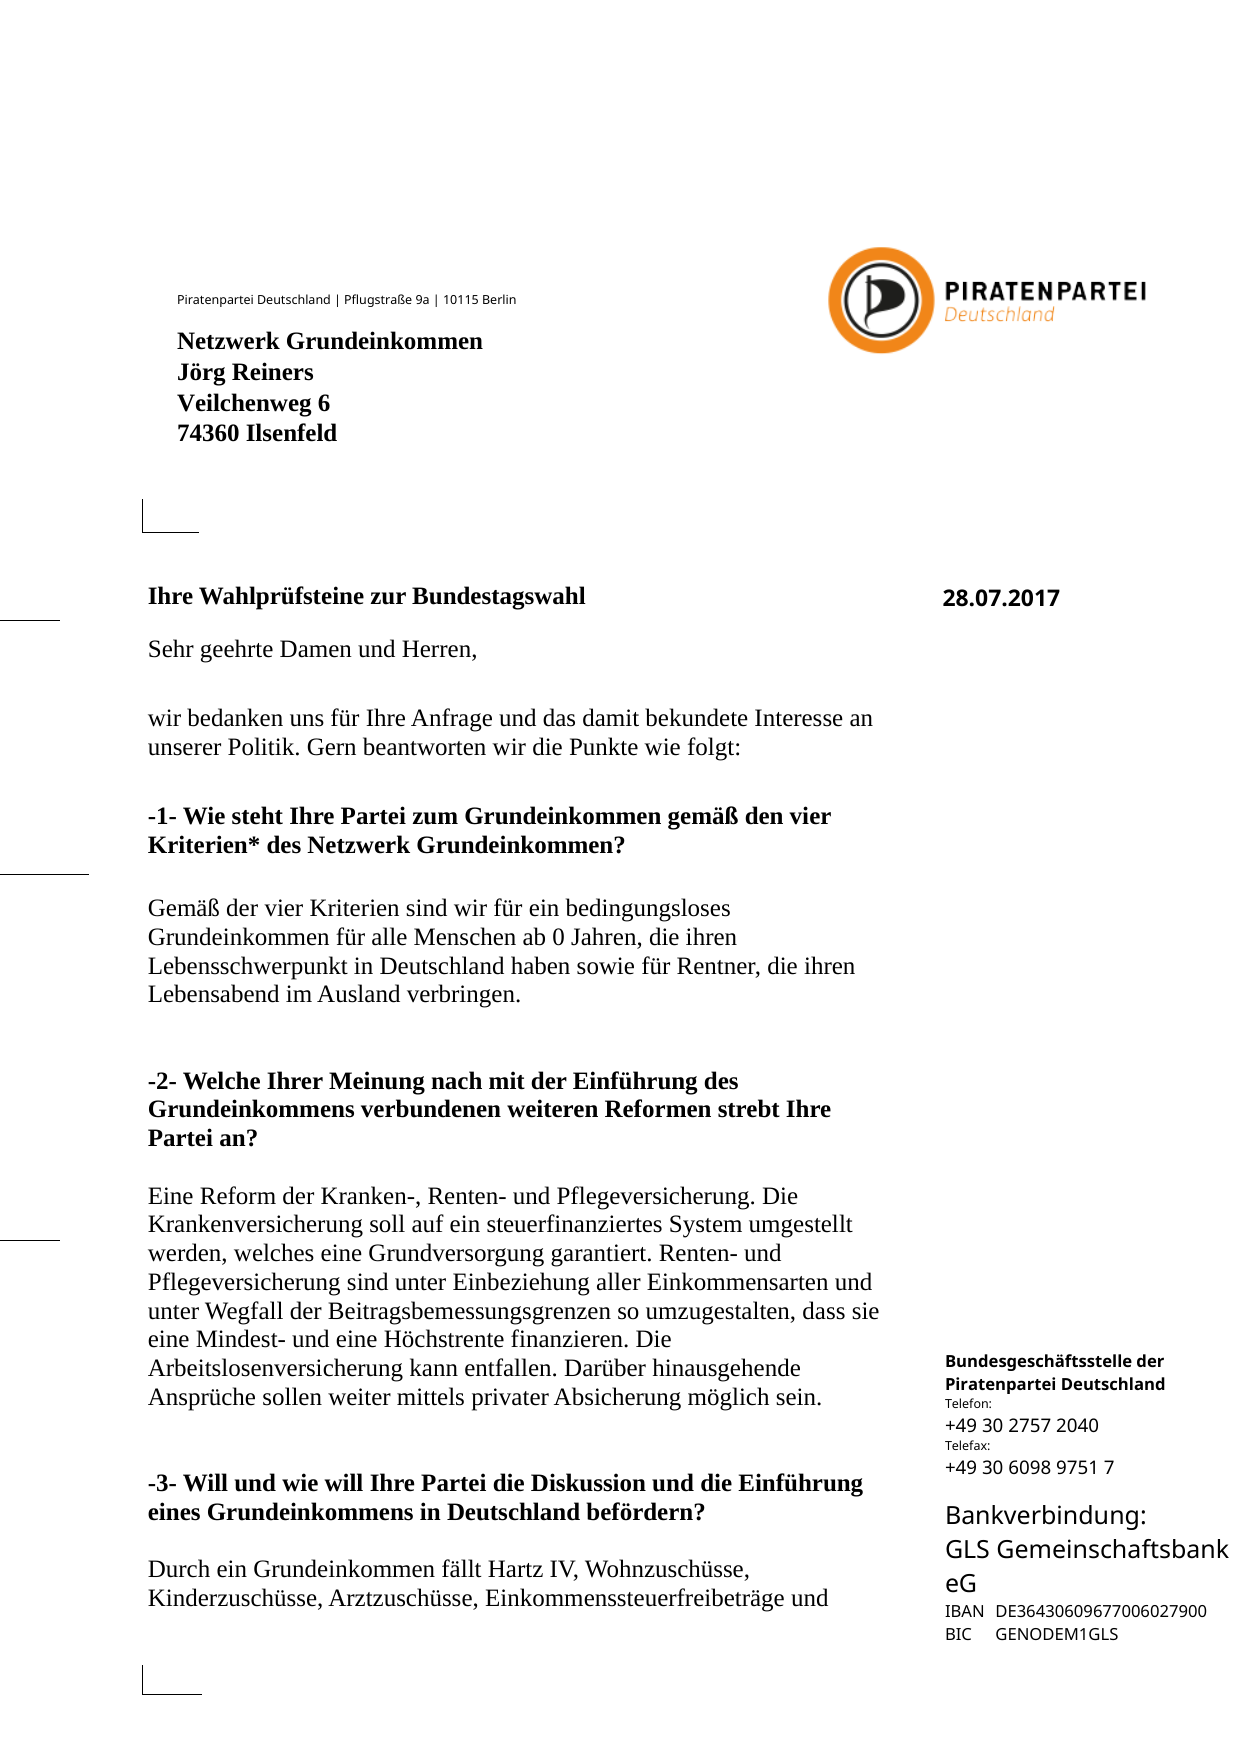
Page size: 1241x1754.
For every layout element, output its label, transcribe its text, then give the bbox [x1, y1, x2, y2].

text -2- Welche Ihrer Meinung nach mit der Einführung des Grundeinkommens verbundenen weiteren Reformen strebt Ihre Partei an? [148, 1066, 886, 1152]
text Sehr geehrte Damen und Herren, [148, 634, 886, 662]
picture [822, 241, 1241, 361]
text -1- Wie steht Ihre Partei zum Grundeinkommen gemäß den vier Kriterien* des Netzwerk Grundeinkommen? [148, 801, 886, 859]
text Durch ein Grundeinkommen fällt Hartz IV, Wohnzuschüsse, Kinderzuschüsse, Arztzuschüsse, Einkommenssteuerfreibeträge und [148, 1554, 886, 1612]
text -3- Will und wie will Ihre Partei die Diskussion und die Einführung eines Grundeinkommens in Deutschland befördern? [148, 1468, 886, 1526]
text Gemäß der vier Kriterien sind wir für ein bedingungsloses Grundeinkommen für alle Menschen ab 0 Jahren, die ihren Lebensschwerpunkt in Deutschland haben sowie für Rentner, die ihren Lebensabend im Ausland verbringen. [148, 893, 886, 1008]
text Eine Reform der Kranken-, Renten- und Pflegeversicherung. Die Krankenversicherung soll auf ein steuerfinanziertes System umgestellt werden, welches eine Grundversorgung garantiert. Renten- und Pflegeversicherung sind unter Einbeziehung aller Einkommensarten und unter Wegfall der Beitragsbemessungsgrenzen so umzugestalten, dass sie eine Mindest- und eine Höchstrente finanzieren. Die Arbeitslosenversicherung kann entfallen. Darüber hinausgehende Ansprüche sollen weiter mittels privater Absicherung möglich sein. [148, 1181, 886, 1411]
text wir bedanken uns für Ihre Anfrage und das damit bekundete Interesse an unserer Politik. Gern beantworten wir die Punkte wie folgt: [148, 703, 886, 761]
